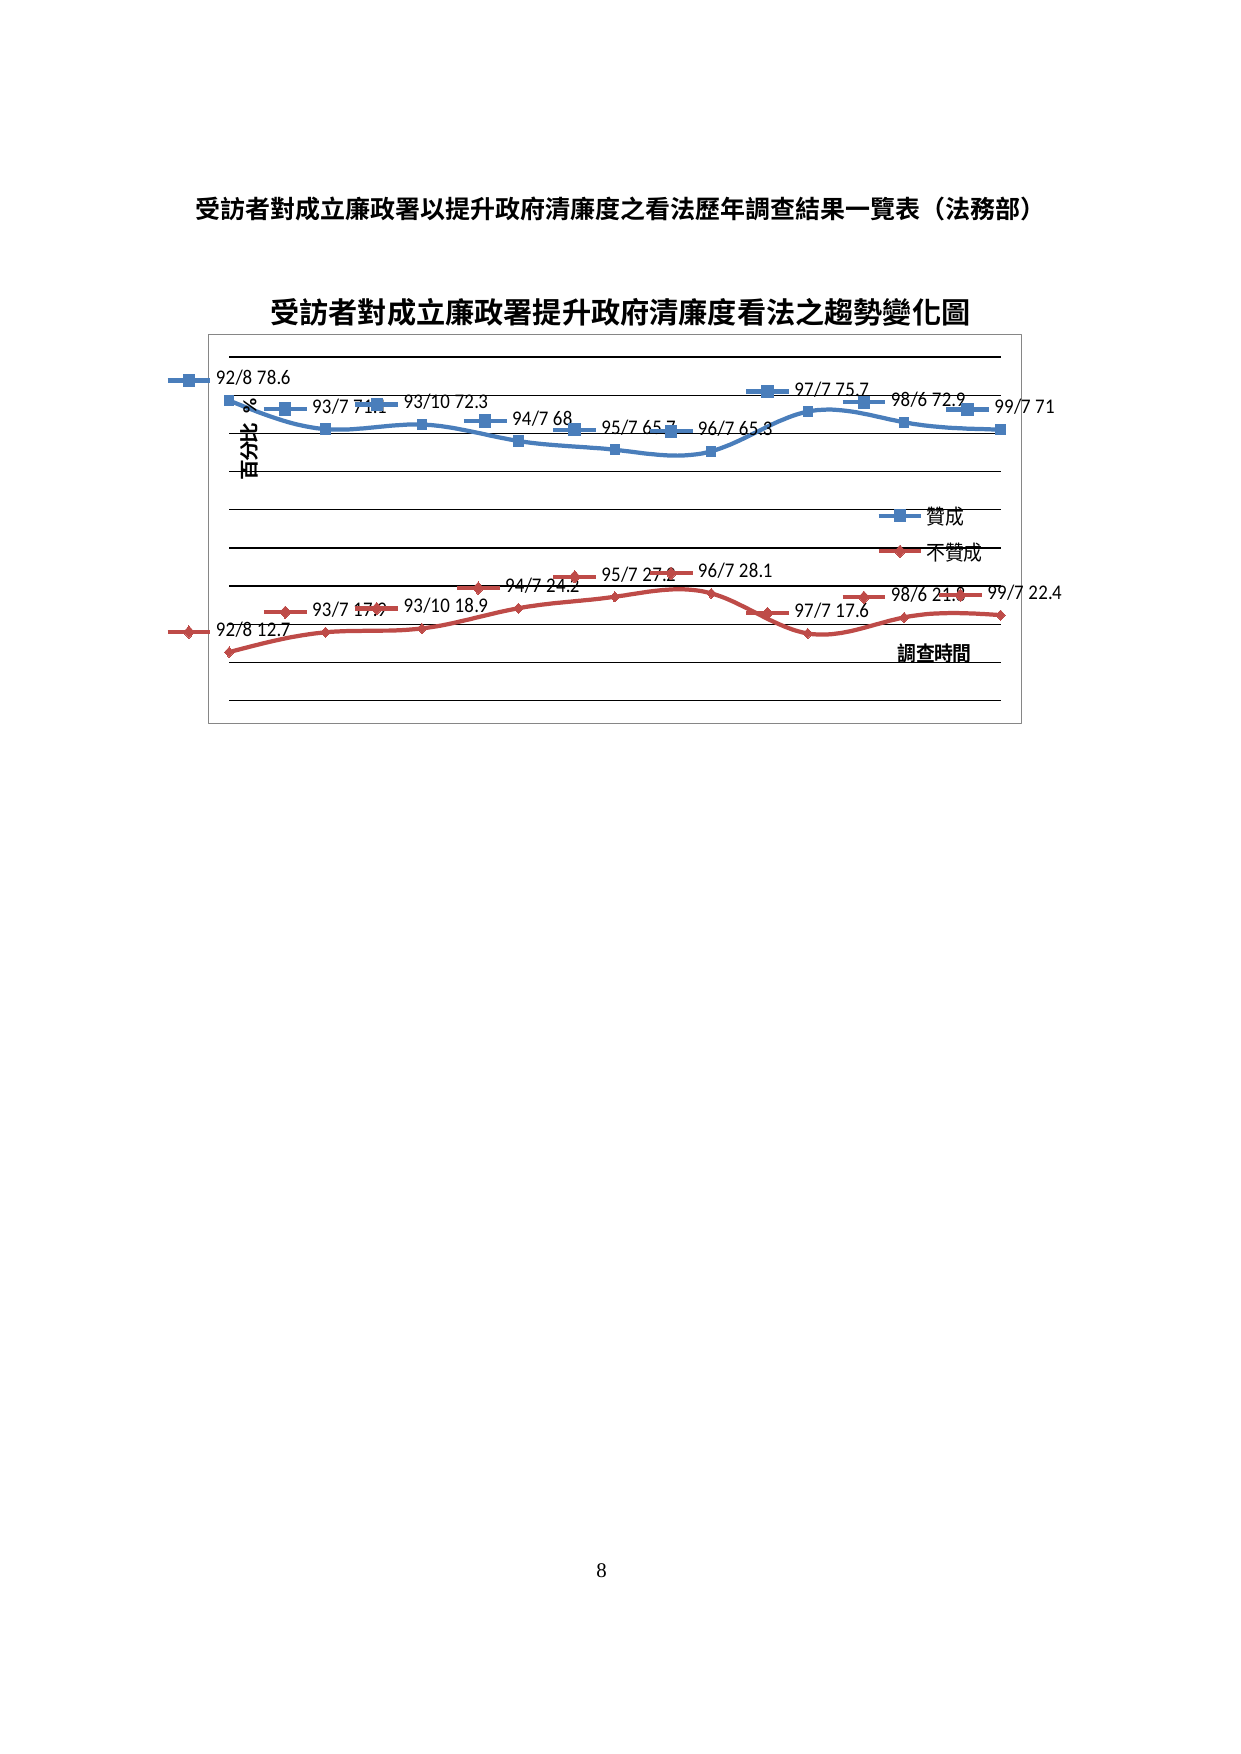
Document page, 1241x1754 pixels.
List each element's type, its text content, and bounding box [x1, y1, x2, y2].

text 受訪者對成立廉政署以提升政府清廉度之看法歷年調查結果一覽表（法務部） [165, 177, 1075, 229]
text 受訪者對成立廉政署提升政府清廉度看法之趨勢變化圖 [165, 281, 1075, 333]
